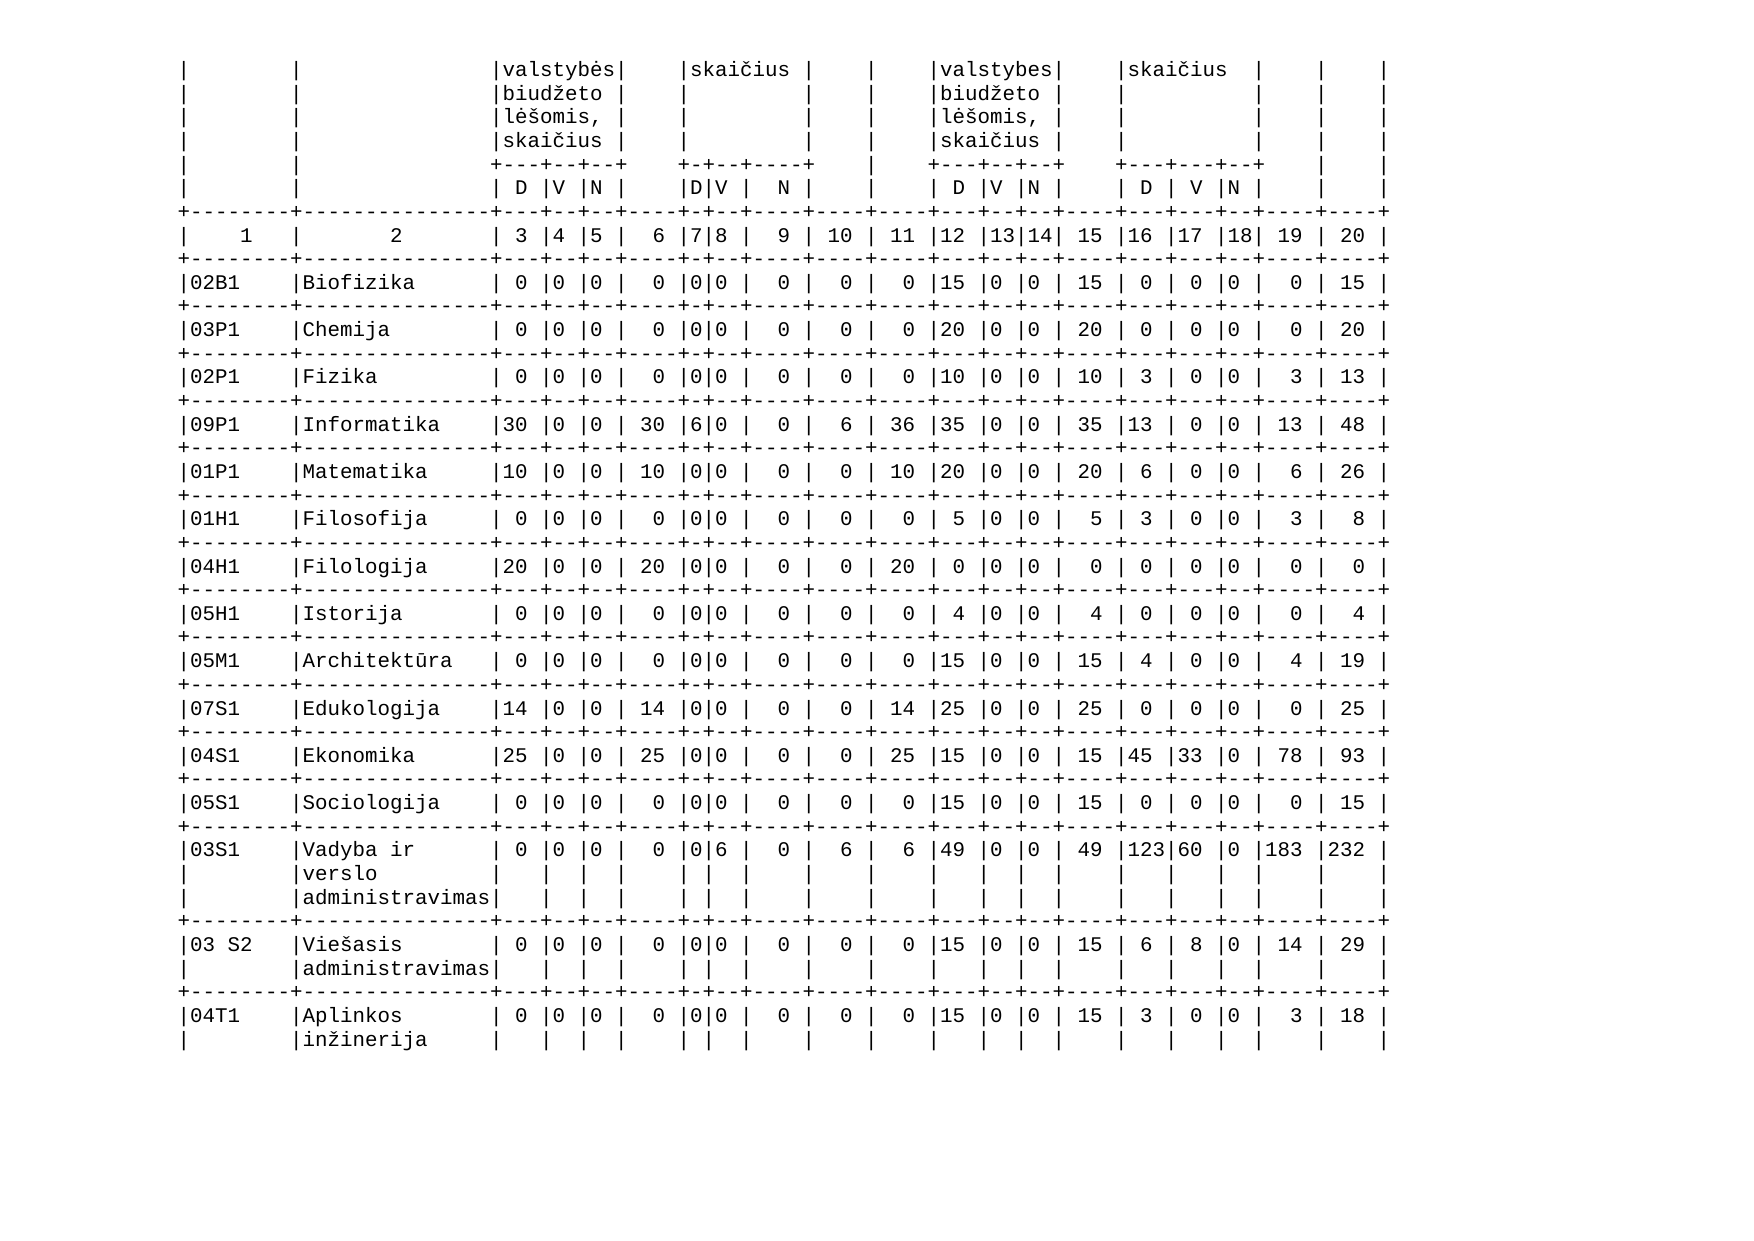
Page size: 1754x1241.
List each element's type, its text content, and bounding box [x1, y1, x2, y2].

text +--------+---------------+---+--+--+----+-+--+----+----+----+---+--+--+----+---+---+--+----+----+ [177, 627, 1636, 650]
text |09P1 |Informatika |30 |0 |0 | 30 |6|0 | 0 | 6 | 36 |35 |0 |0 | 35 |13 | 0 |0 | 13 | 48 | [177, 414, 1636, 437]
text |05M1 |Architektūra | 0 |0 |0 | 0 |0|0 | 0 | 0 | 0 |15 |0 |0 | 15 | 4 | 0 |0 | 4 | 19 | [177, 650, 1636, 674]
text +--------+---------------+---+--+--+----+-+--+----+----+----+---+--+--+----+---+---+--+----+----+ [177, 721, 1636, 745]
text |03P1 |Chemija | 0 |0 |0 | 0 |0|0 | 0 | 0 | 0 |20 |0 |0 | 20 | 0 | 0 |0 | 0 | 20 | [177, 319, 1636, 343]
text +--------+---------------+---+--+--+----+-+--+----+----+----+---+--+--+----+---+---+--+----+----+ [177, 910, 1636, 934]
text | |administravimas| | | | | | | | | | | | | | | | | | | [177, 887, 1636, 910]
text |01H1 |Filosofija | 0 |0 |0 | 0 |0|0 | 0 | 0 | 0 | 5 |0 |0 | 5 | 3 | 0 |0 | 3 | 8 | [177, 508, 1636, 532]
text |04S1 |Ekonomika |25 |0 |0 | 25 |0|0 | 0 | 0 | 25 |15 |0 |0 | 15 |45 |33 |0 | 78 | 93 | [177, 745, 1636, 768]
text +--------+---------------+---+--+--+----+-+--+----+----+----+---+--+--+----+---+---+--+----+----+ [177, 532, 1636, 556]
text | |verslo | | | | | | | | | | | | | | | | | | | [177, 863, 1636, 887]
text +--------+---------------+---+--+--+----+-+--+----+----+----+---+--+--+----+---+---+--+----+----+ [177, 579, 1636, 603]
text |04T1 |Aplinkos | 0 |0 |0 | 0 |0|0 | 0 | 0 | 0 |15 |0 |0 | 15 | 3 | 0 |0 | 3 | 18 | [177, 1005, 1636, 1028]
text |02B1 |Biofizika | 0 |0 |0 | 0 |0|0 | 0 | 0 | 0 |15 |0 |0 | 15 | 0 | 0 |0 | 0 | 15 | [177, 272, 1636, 296]
text +--------+---------------+---+--+--+----+-+--+----+----+----+---+--+--+----+---+---+--+----+----+ [177, 201, 1636, 224]
text |05S1 |Sociologija | 0 |0 |0 | 0 |0|0 | 0 | 0 | 0 |15 |0 |0 | 15 | 0 | 0 |0 | 0 | 15 | [177, 792, 1636, 816]
text | |administravimas| | | | | | | | | | | | | | | | | | | [177, 958, 1636, 981]
text |02P1 |Fizika | 0 |0 |0 | 0 |0|0 | 0 | 0 | 0 |10 |0 |0 | 10 | 3 | 0 |0 | 3 | 13 | [177, 366, 1636, 390]
text |01P1 |Matematika |10 |0 |0 | 10 |0|0 | 0 | 0 | 10 |20 |0 |0 | 20 | 6 | 0 |0 | 6 | 26 | [177, 461, 1636, 485]
text +--------+---------------+---+--+--+----+-+--+----+----+----+---+--+--+----+---+---+--+----+----+ [177, 437, 1636, 461]
text +--------+---------------+---+--+--+----+-+--+----+----+----+---+--+--+----+---+---+--+----+----+ [177, 248, 1636, 272]
text | |inžinerija | | | | | | | | | | | | | | | | | | | [177, 1028, 1636, 1052]
text +--------+---------------+---+--+--+----+-+--+----+----+----+---+--+--+----+---+---+--+----+----+ [177, 768, 1636, 792]
text +--------+---------------+---+--+--+----+-+--+----+----+----+---+--+--+----+---+---+--+----+----+ [177, 816, 1636, 839]
text +--------+---------------+---+--+--+----+-+--+----+----+----+---+--+--+----+---+---+--+----+----+ [177, 485, 1636, 508]
text |03S1 |Vadyba ir | 0 |0 |0 | 0 |0|6 | 0 | 6 | 6 |49 |0 |0 | 49 |123|60 |0 |183 |232 | [177, 839, 1636, 863]
text | | +---+--+--+ +-+--+----+ | +---+--+--+ +---+---+--+ | | [177, 154, 1636, 177]
text +--------+---------------+---+--+--+----+-+--+----+----+----+---+--+--+----+---+---+--+----+----+ [177, 343, 1636, 366]
text | | |valstybės| |skaičius | | |valstybes| |skaičius | | | [177, 59, 1636, 83]
text |05H1 |Istorija | 0 |0 |0 | 0 |0|0 | 0 | 0 | 0 | 4 |0 |0 | 4 | 0 | 0 |0 | 0 | 4 | [177, 603, 1636, 627]
text | | | D |V |N | |D|V | N | | | D |V |N | | D | V |N | | | [177, 177, 1636, 201]
text +--------+---------------+---+--+--+----+-+--+----+----+----+---+--+--+----+---+---+--+----+----+ [177, 390, 1636, 414]
text +--------+---------------+---+--+--+----+-+--+----+----+----+---+--+--+----+---+---+--+----+----+ [177, 981, 1636, 1005]
text | | |skaičius | | | | |skaičius | | | | | [177, 130, 1636, 154]
text |04H1 |Filologija |20 |0 |0 | 20 |0|0 | 0 | 0 | 20 | 0 |0 |0 | 0 | 0 | 0 |0 | 0 | 0 | [177, 556, 1636, 579]
text | | |biudžeto | | | | |biudžeto | | | | | [177, 83, 1636, 106]
text +--------+---------------+---+--+--+----+-+--+----+----+----+---+--+--+----+---+---+--+----+----+ [177, 296, 1636, 319]
text +--------+---------------+---+--+--+----+-+--+----+----+----+---+--+--+----+---+---+--+----+----+ [177, 674, 1636, 697]
text |03 S2 |Viešasis | 0 |0 |0 | 0 |0|0 | 0 | 0 | 0 |15 |0 |0 | 15 | 6 | 8 |0 | 14 | 29 | [177, 934, 1636, 958]
text | | |lėšomis, | | | | |lėšomis, | | | | | [177, 106, 1636, 130]
text | 1 | 2 | 3 |4 |5 | 6 |7|8 | 9 | 10 | 11 |12 |13|14| 15 |16 |17 |18| 19 | 20 | [177, 224, 1636, 248]
text |07S1 |Edukologija |14 |0 |0 | 14 |0|0 | 0 | 0 | 14 |25 |0 |0 | 25 | 0 | 0 |0 | 0 | 25 | [177, 697, 1636, 721]
